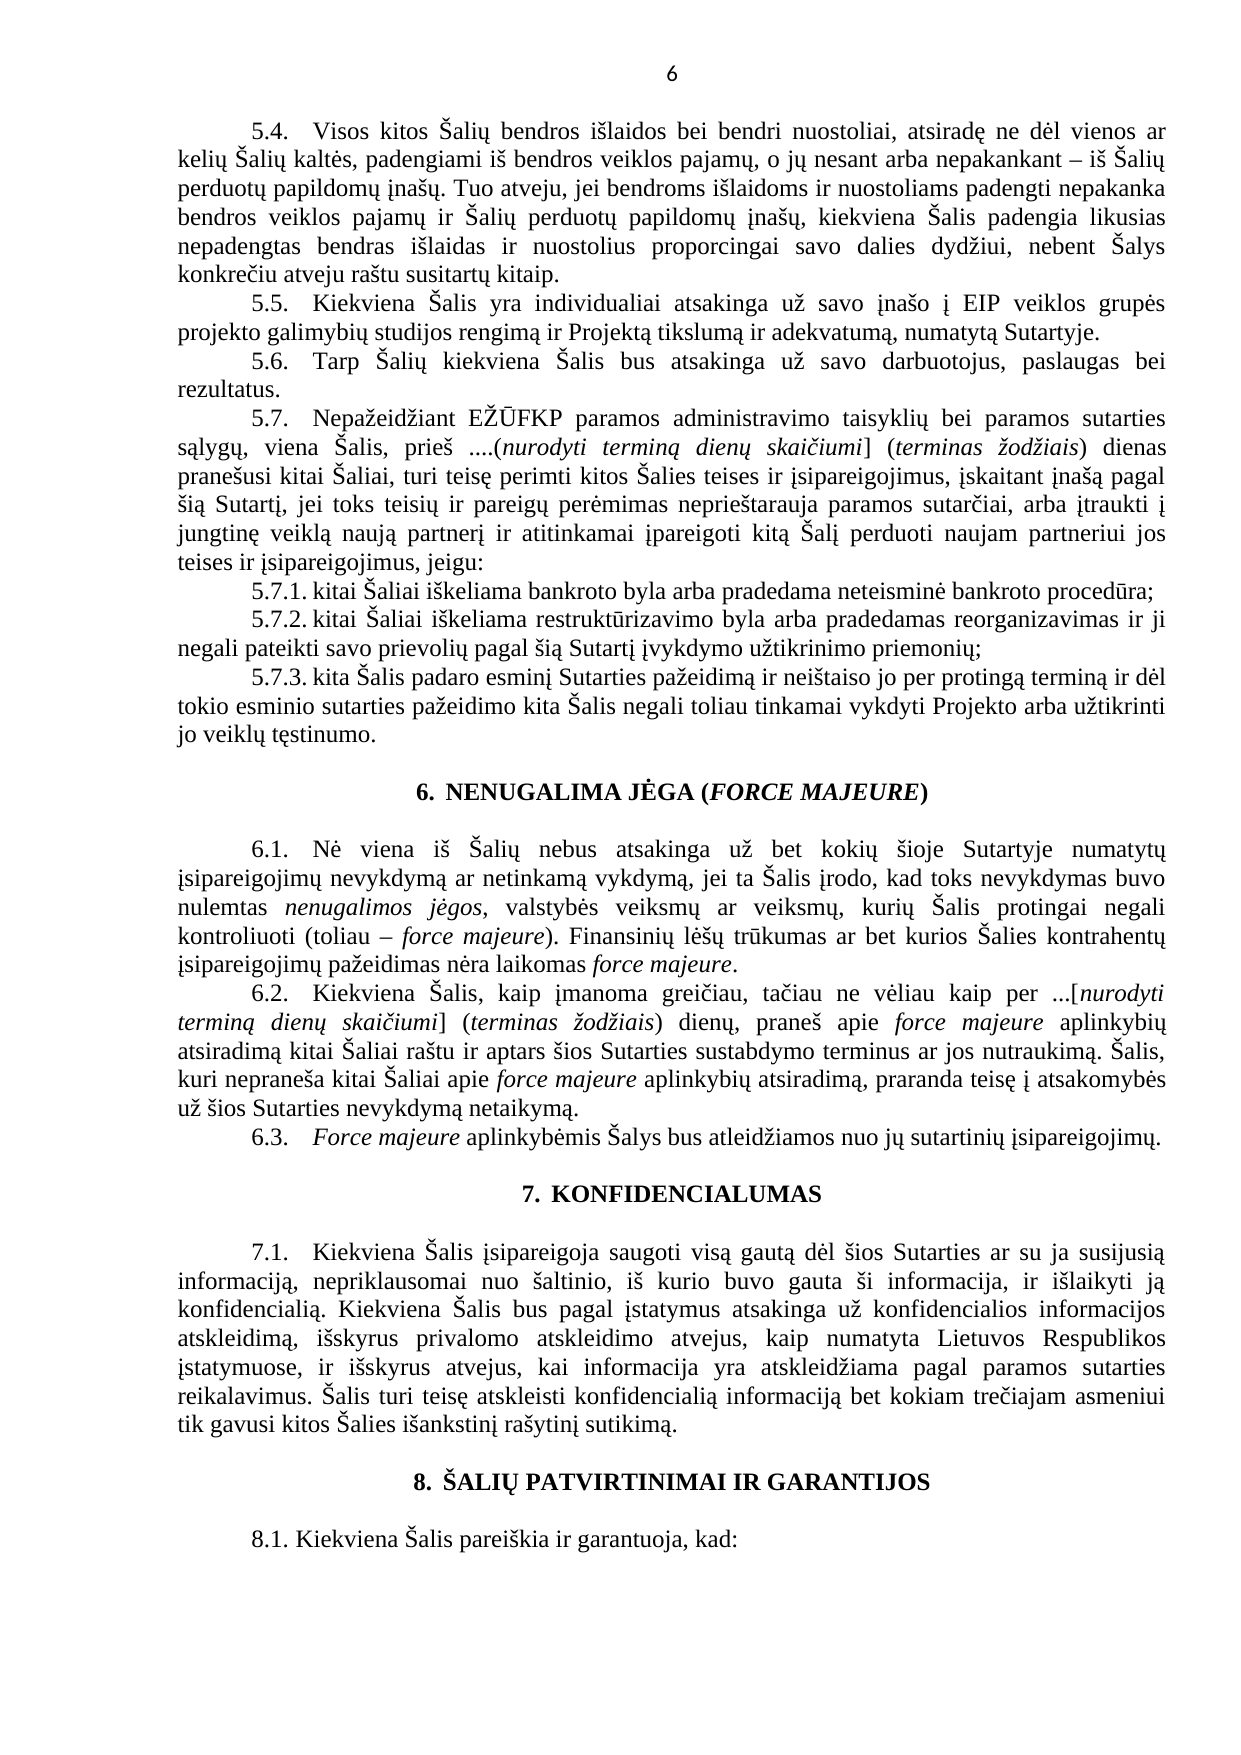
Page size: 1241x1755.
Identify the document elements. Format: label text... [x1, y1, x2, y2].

text 5.7. Nepažeidžiant EŽŪFKP paramos administravimo taisyklių bei paramos sutarties sąlygų, viena Šalis, prieš ....(nurodyti terminą dienų skaičiumi] (terminas žodžiais) dienas pranešusi kitai Šaliai, turi teisę perimti kitos Šalies teises ir įsipareigojimus, įskaitant įnašą pagal šią Sutartį, jei toks teisių ir pareigų perėmimas neprieštarauja paramos sutarčiai, arba įtraukti į jungtinę veiklą naują partnerį ir atitinkamai įpareigoti kitą Šalį perduoti naujam partneriui jos teises ir įsipareigojimus, jeigu: [177, 403, 1167, 576]
text 6. NENUGALIMA JĖGA (FORCE MAJEURE) [177, 777, 1167, 806]
text 5.5. Kiekviena Šalis yra individualiai atsakinga už savo įnašo į EIP veiklos grupės projekto galimybių studijos rengimą ir Projektą tikslumą ir adekvatumą, numatytą Sutartyje. [177, 288, 1167, 346]
text 5.7.3. kita Šalis padaro esminį Sutarties pažeidimą ir neištaiso jo per protingą terminą ir dėl tokio esminio sutarties pažeidimo kita Šalis negali toliau tinkamai vykdyti Projekto arba užtikrinti jo veiklų tęstinumo. [177, 662, 1167, 748]
text 5.4. Visos kitos Šalių bendros išlaidos bei bendri nuostoliai, atsiradę ne dėl vienos ar kelių Šalių kaltės, padengiami iš bendros veiklos pajamų, o jų nesant arba nepakankant – iš Šalių perduotų papildomų įnašų. Tuo atveju, jei bendroms išlaidoms ir nuostoliams padengti nepakanka bendros veiklos pajamų ir Šalių perduotų papildomų įnašų, kiekviena Šalis padengia likusias nepadengtas bendras išlaidas ir nuostolius proporcingai savo dalies dydžiui, nebent Šalys konkrečiu atveju raštu susitartų kitaip. [177, 116, 1167, 288]
text 8.1. Kiekviena Šalis pareiškia ir garantuoja, kad: [177, 1524, 1167, 1553]
text 7. KONFIDENCIALUMAS [177, 1179, 1167, 1208]
text 6.1. Nė viena iš Šalių nebus atsakinga už bet kokių šioje Sutartyje numatytų įsipareigojimų nevykdymą ar netinkamą vykdymą, jei ta Šalis įrodo, kad toks nevykdymas buvo nulemtas nenugalimos jėgos, valstybės veiksmų ar veiksmų, kurių Šalis protingai negali kontroliuoti (toliau – force majeure). Finansinių lėšų trūkumas ar bet kurios Šalies kontrahentų įsipareigojimų pažeidimas nėra laikomas force majeure. [177, 834, 1167, 978]
text 6.3. Force majeure aplinkybėmis Šalys bus atleidžiamos nuo jų sutartinių įsipareigojimų. [177, 1122, 1167, 1151]
text 6.2. Kiekviena Šalis, kaip įmanoma greičiau, tačiau ne vėliau kaip per ...[nurodyti terminą dienų skaičiumi] (terminas žodžiais) dienų, praneš apie force majeure aplinkybių atsiradimą kitai Šaliai raštu ir aptars šios Sutarties sustabdymo terminus ar jos nutraukimą. Šalis, kuri nepraneša kitai Šaliai apie force majeure aplinkybių atsiradimą, praranda teisę į atsakomybės už šios Sutarties nevykdymą netaikymą. [177, 978, 1167, 1122]
text 7.1. Kiekviena Šalis įsipareigoja saugoti visą gautą dėl šios Sutarties ar su ja susijusią informaciją, nepriklausomai nuo šaltinio, iš kurio buvo gauta ši informacija, ir išlaikyti ją konfidencialią. Kiekviena Šalis bus pagal įstatymus atsakinga už konfidencialios informacijos atskleidimą, išskyrus privalomo atskleidimo atvejus, kaip numatyta Lietuvos Respublikos įstatymuose, ir išskyrus atvejus, kai informacija yra atskleidžiama pagal paramos sutarties reikalavimus. Šalis turi teisę atskleisti konfidencialią informaciją bet kokiam trečiajam asmeniui tik gavusi kitos Šalies išankstinį rašytinį sutikimą. [177, 1237, 1167, 1438]
text 5.6. Tarp Šalių kiekviena Šalis bus atsakinga už savo darbuotojus, paslaugas bei rezultatus. [177, 346, 1167, 403]
text 8. ŠALIŲ PATVIRTINIMAI IR GARANTIJOS [177, 1467, 1167, 1496]
text 5.7.2. kitai Šaliai iškeliama restruktūrizavimo byla arba pradedamas reorganizavimas ir ji negali pateikti savo prievolių pagal šią Sutartį įvykdymo užtikrinimo priemonių; [177, 604, 1167, 662]
text 5.7.1. kitai Šaliai iškeliama bankroto byla arba pradedama neteisminė bankroto procedūra; [177, 576, 1167, 604]
